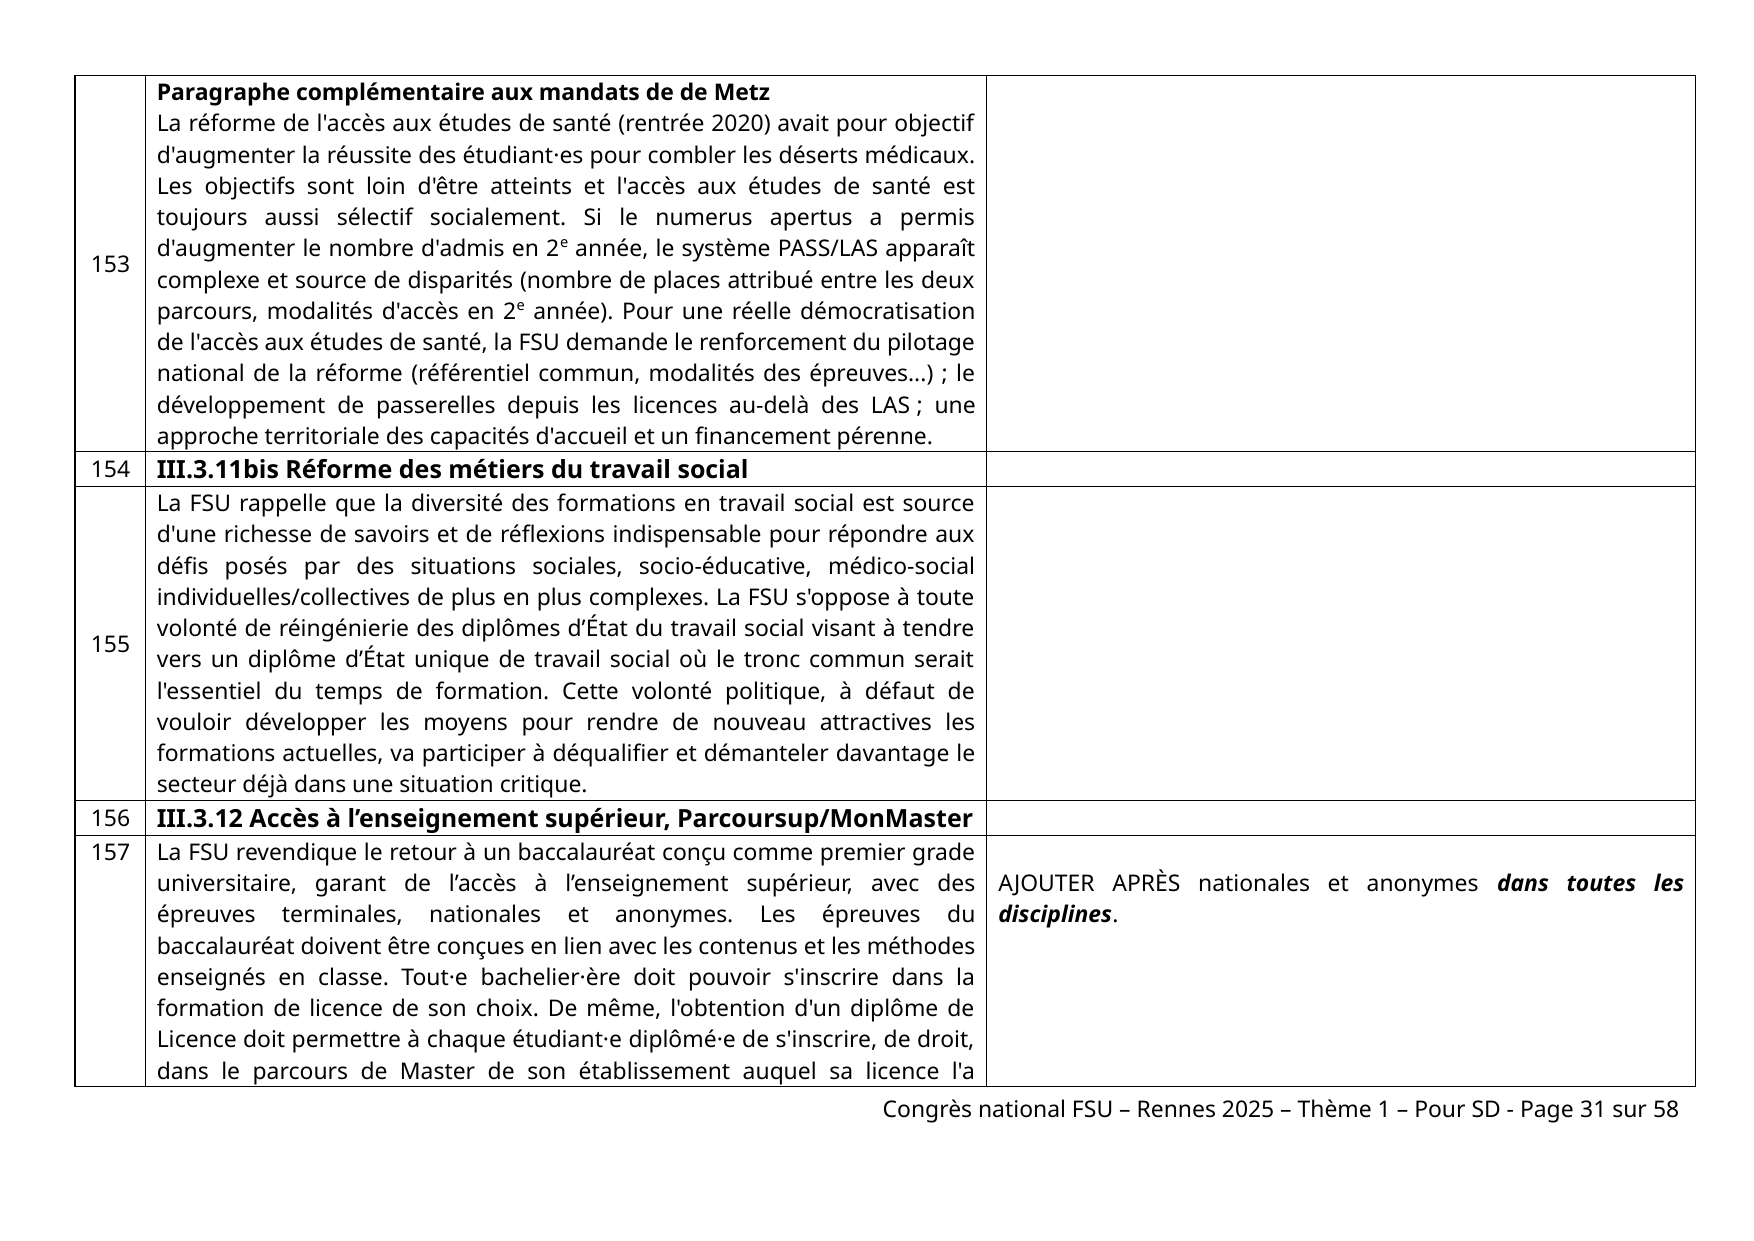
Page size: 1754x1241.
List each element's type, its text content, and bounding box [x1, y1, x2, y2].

table_cell AJOUTER APRÈS nationales et anonymes dans toutes les disciplines. [987, 836, 1695, 1086]
table_cell [987, 76, 1695, 451]
table_cell La FSU revendique le retour à un baccalauréat conçu comme premier grade universitaire, garant de l’accès à l’enseignement supérieur, avec des épreuves terminales, nationales et anonymes. Les épreuves du baccalauréat doivent être conçues en lien avec les contenus et les méthodes enseignés en classe. Tout·e bachelier·ère doit pouvoir s'inscrire dans la formation de licence de son choix. De même, l'obtention d'un diplôme de Licence doit permettre à chaque étudiant·e diplômé·e de s'inscrire, de droit, dans le parcours de Master de son établissement auquel sa licence l'a [146, 836, 986, 1086]
table_cell III.3.11bis Réforme des métiers du travail social [146, 452, 986, 486]
table_cell [987, 801, 1695, 835]
table_cell 157 [76, 836, 145, 1086]
table_cell 154 [76, 452, 145, 486]
table_cell 153 [76, 76, 145, 451]
table_cell [987, 487, 1695, 800]
table_cell La FSU rappelle que la diversité des formations en travail social est source d'une richesse de savoirs et de réflexions indispensable pour répondre aux défis posés par des situations sociales, socio-éducative, médico-social individuelles/collectives de plus en plus complexes. La FSU s'oppose à toute volonté de réingénierie des diplômes d’État du travail social visant à tendre vers un diplôme d’État unique de travail social où le tronc commun serait l'essentiel du temps de formation. Cette volonté politique, à défaut de vouloir développer les moyens pour rendre de nouveau attractives les formations actuelles, va participer à déqualifier et démanteler davantage le secteur déjà dans une situation critique. [146, 487, 986, 800]
table_cell [987, 452, 1695, 486]
table_cell 155 [76, 487, 145, 800]
table_cell III.3.12 Accès à l’enseignement supérieur, Parcoursup/MonMaster [146, 801, 986, 835]
table_cell Paragraphe complémentaire aux mandats de de Metz La réforme de l'accès aux études de santé (rentrée 2020) avait pour objectif d'augmenter la réussite des étudiant·es pour combler les déserts médicaux. Les objectifs sont loin d'être atteints et l'accès aux études de santé est toujours aussi sélectif socialement. Si le numerus apertus a permis d'augmenter le nombre d'admis en 2e année, le système PASS/LAS apparaît complexe et source de disparités (nombre de places attribué entre les deux parcours, modalités d'accès en 2e année). Pour une réelle démocratisation de l'accès aux études de santé, la FSU demande le renforcement du pilotage national de la réforme (référentiel commun, modalités des épreuves...) ; le développement de passerelles depuis les licences au-delà des LAS ; une approche territoriale des capacités d'accueil et un financement pérenne. [146, 76, 986, 451]
table_cell 156 [76, 801, 145, 835]
